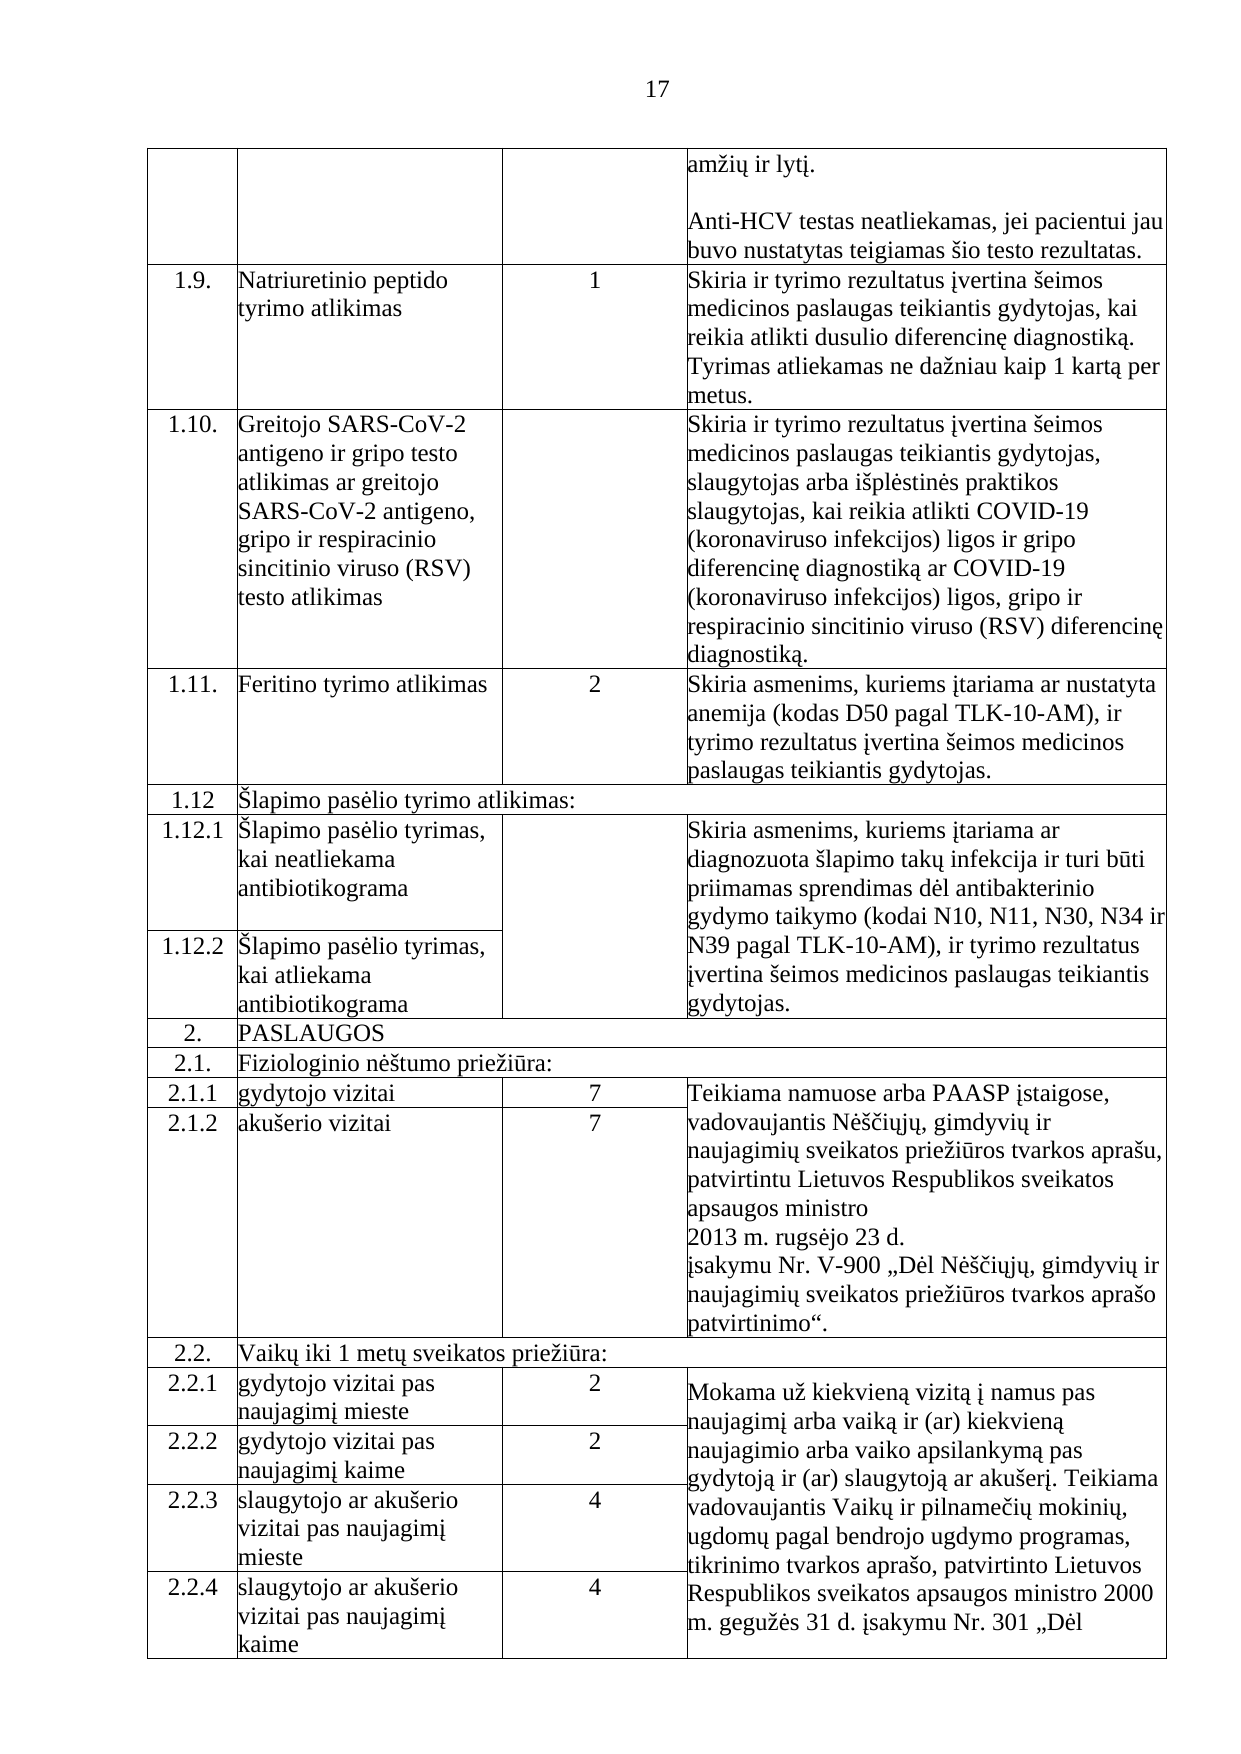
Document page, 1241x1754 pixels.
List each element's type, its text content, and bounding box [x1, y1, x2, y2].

table_cell 2.2.4 [148, 1572, 237, 1658]
table_cell 2 [503, 1426, 687, 1484]
table_cell 7 [503, 1108, 687, 1337]
table_cell amžių ir lytį. Anti-HCV testas neatliekamas, jei pacientui jau buvo nustatytas teigiamas šio testo rezultatas. [688, 149, 1166, 264]
table_cell 2.1.1 [148, 1078, 237, 1107]
table_cell Greitojo SARS-CoV-2 antigeno ir gripo testo atlikimas ar greitojo SARS-CoV-2 antigeno, gripo ir respiracinio sincitinio viruso (RSV) testo atlikimas [238, 410, 502, 668]
table_cell 7 [503, 1078, 687, 1107]
table_cell 1.12 [148, 785, 237, 814]
table_cell PASLAUGOS [238, 1019, 1166, 1047]
table_cell gydytojo vizitai [238, 1078, 502, 1107]
table_cell 2.2. [148, 1338, 237, 1367]
table_cell Feritino tyrimo atlikimas [238, 669, 502, 784]
table_cell Šlapimo pasėlio tyrimo atlikimas: [238, 785, 1166, 814]
table_cell 2 [503, 1368, 687, 1425]
table_cell Mokama už kiekvieną vizitą į namus pas naujagimį arba vaiką ir (ar) kiekvieną naujagimio arba vaiko apsilankymą pas gydytoją ir (ar) slaugytoją ar akušerį. Teikiama vadovaujantis Vaikų ir pilnamečių mokinių, ugdomų pagal bendrojo ugdymo programas, tikrinimo tvarkos aprašo, patvirtinto Lietuvos Respublikos sveikatos apsaugos ministro 2000 m. gegužės 31 d. įsakymu Nr. 301 „Dėl [688, 1368, 1166, 1658]
table_cell 1.12.2 [148, 931, 237, 1017]
table_cell akušerio vizitai [238, 1108, 502, 1337]
table_cell slaugytojo ar akušerio vizitai pas naujagimį kaime [238, 1572, 502, 1658]
table_cell 2.2.3 [148, 1485, 237, 1571]
table_cell 1.12.1 [148, 815, 237, 930]
table_cell Skiria asmenims, kuriems įtariama ar diagnozuota šlapimo takų infekcija ir turi būti priimamas sprendimas dėl antibakterinio gydymo taikymo (kodai N10, N11, N30, N34 ir N39 pagal TLK-10-AM), ir tyrimo rezultatus įvertina šeimos medicinos paslaugas teikiantis gydytojas. [688, 815, 1166, 1017]
table_cell 1 [503, 265, 687, 408]
table_cell Teikiama namuose arba PAASP įstaigose, vadovaujantis Nėščiųjų, gimdyvių ir naujagimių sveikatos priežiūros tvarkos aprašu, patvirtintu Lietuvos Respublikos sveikatos apsaugos ministro 2013 m. rugsėjo 23 d. įsakymu Nr. V-900 „Dėl Nėščiųjų, gimdyvių ir naujagimių sveikatos priežiūros tvarkos aprašo patvirtinimo“. [688, 1078, 1166, 1337]
table_cell Skiria ir tyrimo rezultatus įvertina šeimos medicinos paslaugas teikiantis gydytojas, slaugytojas arba išplėstinės praktikos slaugytojas, kai reikia atlikti COVID-19 (koronaviruso infekcijos) ligos ir gripo diferencinę diagnostiką ar COVID-19 (koronaviruso infekcijos) ligos, gripo ir respiracinio sincitinio viruso (RSV) diferencinę diagnostiką. [688, 410, 1166, 668]
table_cell [503, 149, 687, 264]
table_cell 4 [503, 1572, 687, 1658]
table_cell slaugytojo ar akušerio vizitai pas naujagimį mieste [238, 1485, 502, 1571]
table_cell Natriuretinio peptido tyrimo atlikimas [238, 265, 502, 408]
table_cell 2.1.2 [148, 1108, 237, 1337]
table_cell gydytojo vizitai pas naujagimį kaime [238, 1426, 502, 1484]
table_cell 2.1. [148, 1048, 237, 1077]
table_cell [503, 410, 687, 668]
table_cell 2.2.2 [148, 1426, 237, 1484]
table_cell Skiria asmenims, kuriems įtariama ar nustatyta anemija (kodas D50 pagal TLK-10-AM), ir tyrimo rezultatus įvertina šeimos medicinos paslaugas teikiantis gydytojas. [688, 669, 1166, 784]
table_cell 2.2.1 [148, 1368, 237, 1425]
table_cell 2. [148, 1019, 237, 1047]
table_cell [238, 149, 502, 264]
table_cell Šlapimo pasėlio tyrimas, kai neatliekama antibiotikograma [238, 815, 502, 930]
table_cell 1.10. [148, 410, 237, 668]
table_cell 1.11. [148, 669, 237, 784]
table_cell Fiziologinio nėštumo priežiūra: [238, 1048, 1166, 1077]
table_cell gydytojo vizitai pas naujagimį mieste [238, 1368, 502, 1425]
table_cell 1.9. [148, 265, 237, 408]
table_cell 4 [503, 1485, 687, 1571]
table_cell Šlapimo pasėlio tyrimas, kai atliekama antibiotikograma [238, 931, 502, 1017]
table_cell Skiria ir tyrimo rezultatus įvertina šeimos medicinos paslaugas teikiantis gydytojas, kai reikia atlikti dusulio diferencinę diagnostiką. Tyrimas atliekamas ne dažniau kaip 1 kartą per metus. [688, 265, 1166, 408]
table_cell Vaikų iki 1 metų sveikatos priežiūra: [238, 1338, 1166, 1367]
table_cell [503, 815, 687, 1017]
table_cell 2 [503, 669, 687, 784]
table_cell [148, 149, 237, 264]
